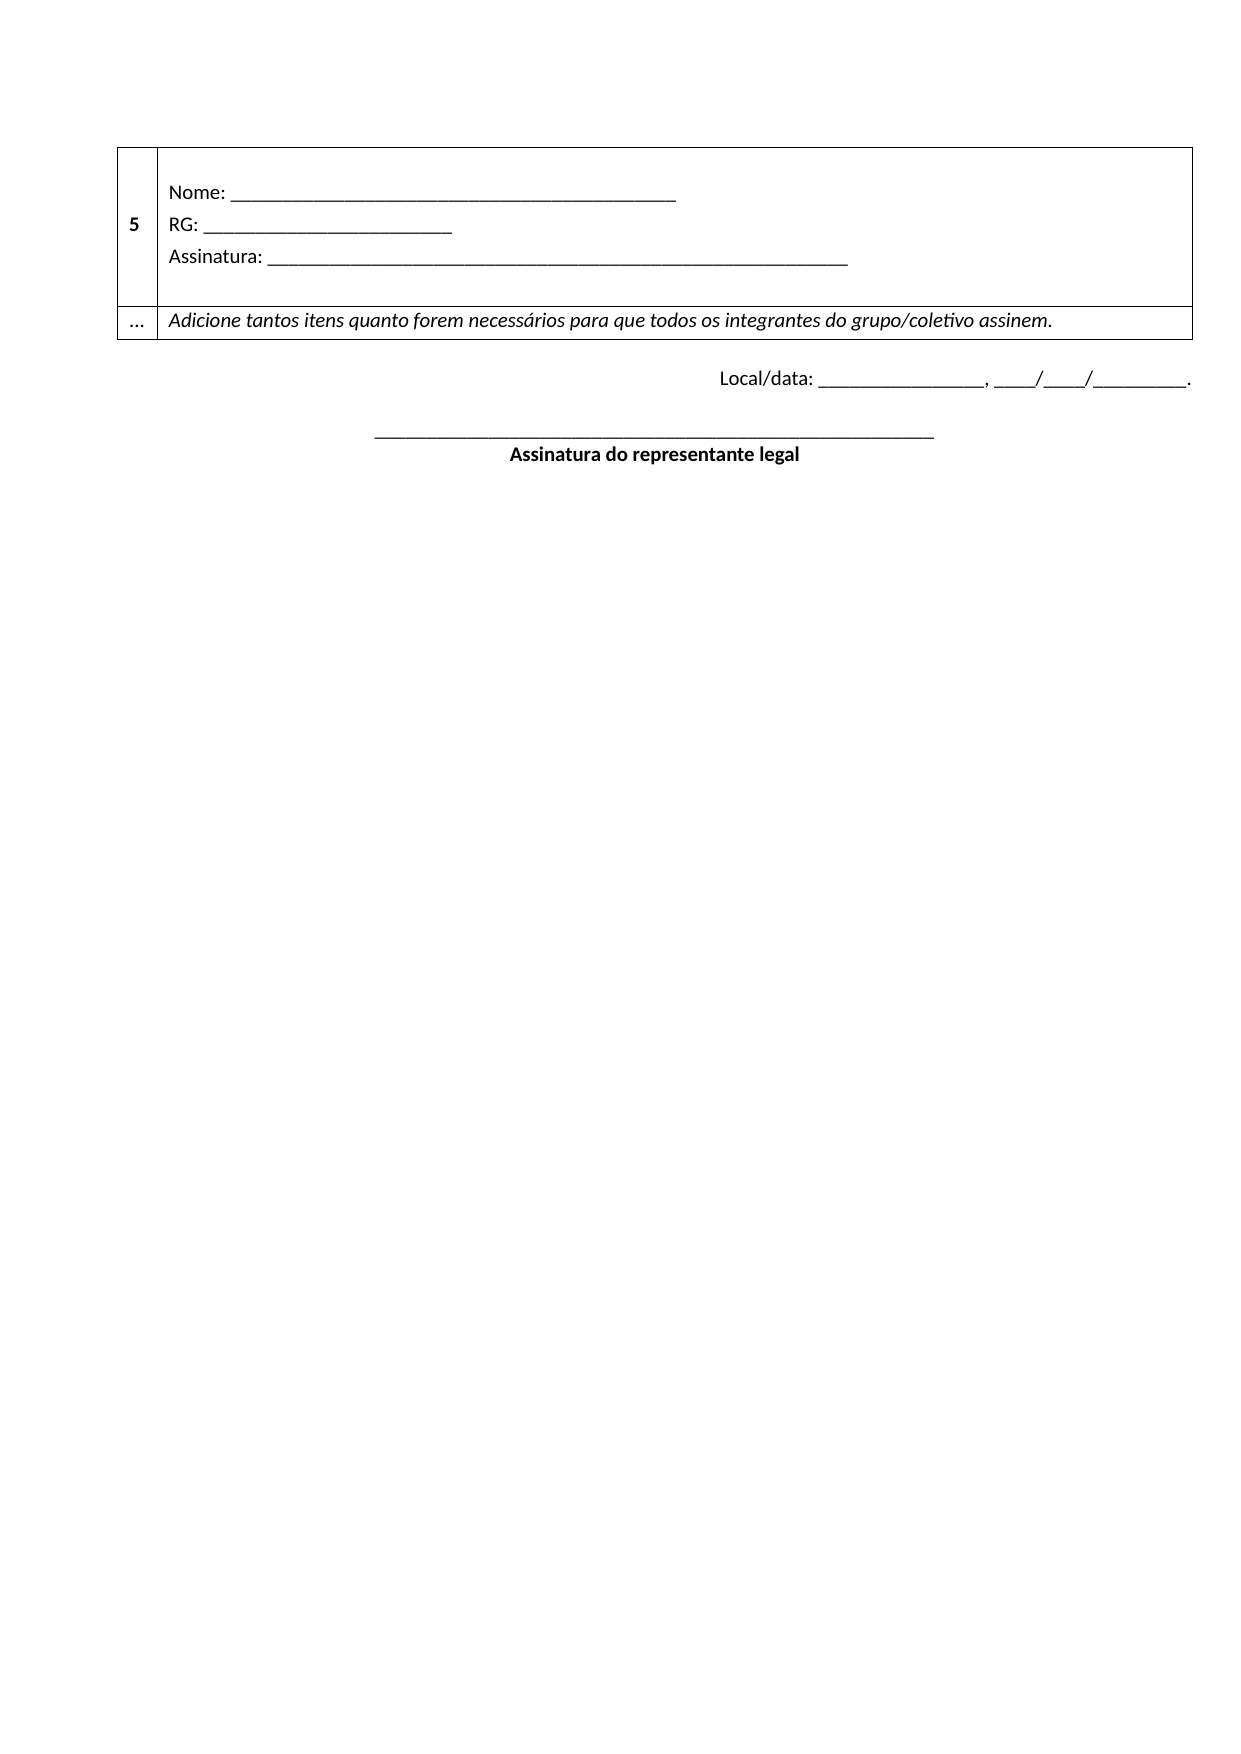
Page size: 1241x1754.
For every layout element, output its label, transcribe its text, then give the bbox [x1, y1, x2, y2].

text Local/data: ________________, ____/____/_________. [117, 365, 1192, 391]
text ______________________________________________________ [117, 416, 1192, 442]
table_cell ... [118, 307, 157, 339]
table_cell Adicione tantos itens quanto forem necessários para que todos os integrantes do grupo/coletivo assinem. [158, 307, 1192, 339]
text Assinatura do representante legal [117, 442, 1192, 467]
table_cell Nome: ___________________________________________ RG: ________________________ Assinatura: ________________________________________________________ [158, 148, 1192, 306]
table_cell 5 [118, 148, 157, 306]
